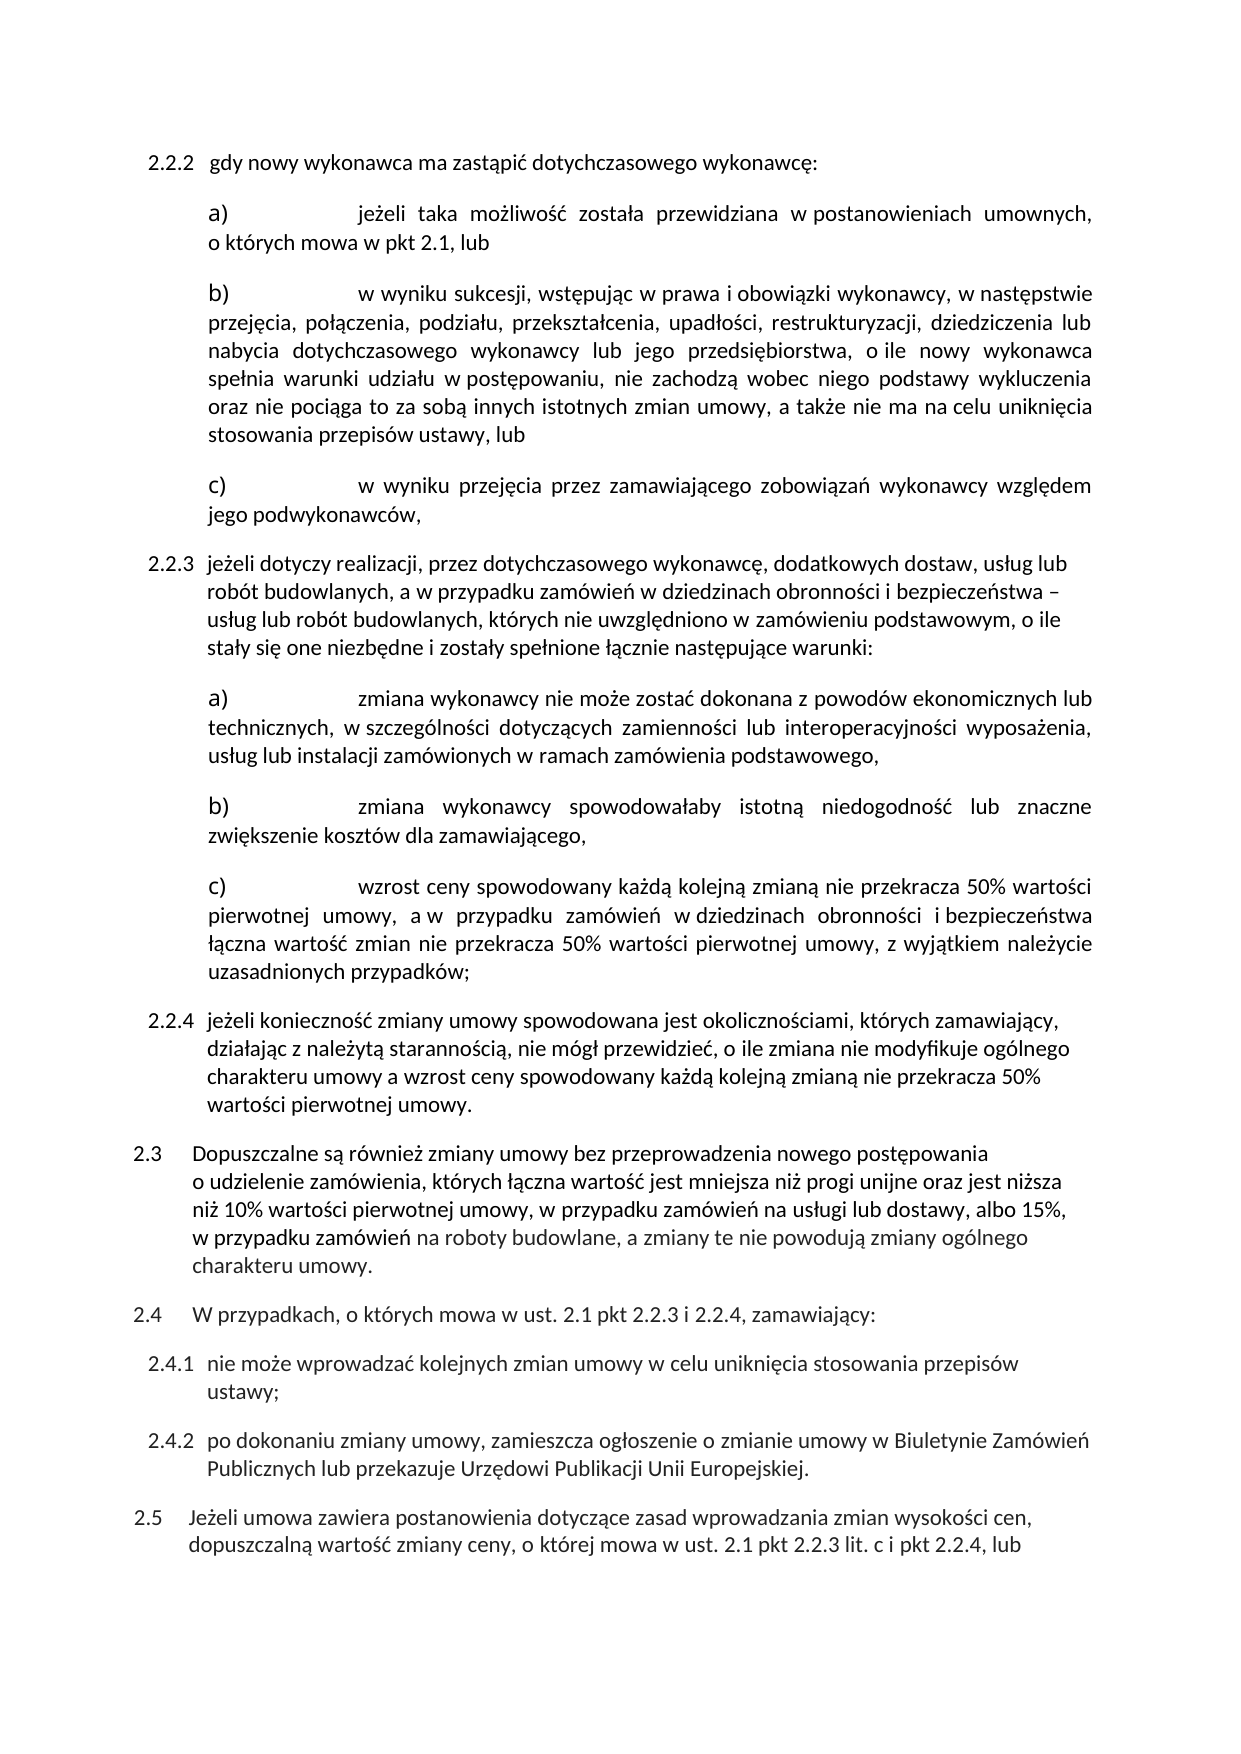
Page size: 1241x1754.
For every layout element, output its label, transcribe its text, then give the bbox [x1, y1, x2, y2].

list W przypadkach, o których mowa w ust. 2.1 pkt 2.2.3 i 2.2.4, zamawiający: [133, 1300, 1093, 1328]
list Dopuszczalne są również zmiany umowy bez przeprowadzenia nowego postępowania o udzielenie zamówienia, których łączna wartość jest mniejsza niż progi unijne oraz jest niższa niż 10% wartości pierwotnej umowy, w przypadku zamówień na usługi lub dostawy, albo 15%, w przypadku zamówień na roboty budowlane, a zmiany te nie powodują zmiany ogólnego charakteru umowy. [133, 1139, 1093, 1279]
list zmiana wykonawcy spowodowałaby istotną niedogodność lub znaczne zwiększenie kosztów dla zamawiającego, [208, 790, 1093, 849]
list w wyniku przejęcia przez zamawiającego zobowiązań wykonawcy względem jego podwykonawców, [208, 469, 1093, 528]
list zmiana wykonawcy nie może zostać dokonana z powodów ekonomicznych lub technicznych, w szczególności dotyczących zamienności lub interoperacyjności wyposażenia, usług lub instalacji zamówionych w ramach zamówienia podstawowego, [208, 682, 1093, 769]
list wzrost ceny spowodowany każdą kolejną zmianą nie przekracza 50% wartości pierwotnej umowy, a w przypadku zamówień w dziedzinach obronności i bezpieczeństwa łączna wartość zmian nie przekracza 50% wartości pierwotnej umowy, z wyjątkiem należycie uzasadnionych przypadków; [208, 870, 1093, 985]
list w wyniku sukcesji, wstępując w prawa i obowiązki wykonawcy, w następstwie przejęcia, połączenia, podziału, przekształcenia, upadłości, restrukturyzacji, dziedziczenia lub nabycia dotychczasowego wykonawcy lub jego przedsiębiorstwa, o ile nowy wykonawca spełnia warunki udziału w postępowaniu, nie zachodzą wobec niego podstawy wykluczenia oraz nie pociąga to za sobą innych istotnych zmian umowy, a także nie ma na celu uniknięcia stosowania przepisów ustawy, lub [208, 277, 1093, 448]
list Jeżeli umowa zawiera postanowienia dotyczące zasad wprowadzania zmian wysokości cen, dopuszczalną wartość zmiany ceny, o której mowa w ust. 2.1 pkt 2.2.3 lit. c i pkt 2.2.4, lub [134, 1503, 1093, 1559]
list jeżeli konieczność zmiany umowy spowodowana jest okolicznościami, których zamawiający, działając z należytą starannością, nie mógł przewidzieć, o ile zmiana nie modyfikuje ogólnego charakteru umowy a wzrost ceny spowodowany każdą kolejną zmianą nie przekracza 50% wartości pierwotnej umowy. [148, 1006, 1093, 1118]
list jeżeli taka możliwość została przewidziana w postanowieniach umownych, o których mowa w pkt 2.1, lub [208, 196, 1093, 256]
list jeżeli dotyczy realizacji, przez dotychczasowego wykonawcę, dodatkowych dostaw, usług lub robót budowlanych, a w przypadku zamówień w dziedzinach obronności i bezpieczeństwa – usług lub robót budowlanych, których nie uwzględniono w zamówieniu podstawowym, o ile stały się one niezbędne i zostały spełnione łącznie następujące warunki: [148, 549, 1093, 661]
list po dokonaniu zmiany umowy, zamieszcza ogłoszenie o zmianie umowy w Biuletynie Zamówień Publicznych lub przekazuje Urzędowi Publikacji Unii Europejskiej. [148, 1426, 1093, 1482]
list nie może wprowadzać kolejnych zmian umowy w celu uniknięcia stosowania przepisów ustawy; [148, 1349, 1093, 1405]
text 2.2.2 gdy nowy wykonawca ma zastąpić dotychczasowego wykonawcę: [148, 148, 1093, 176]
